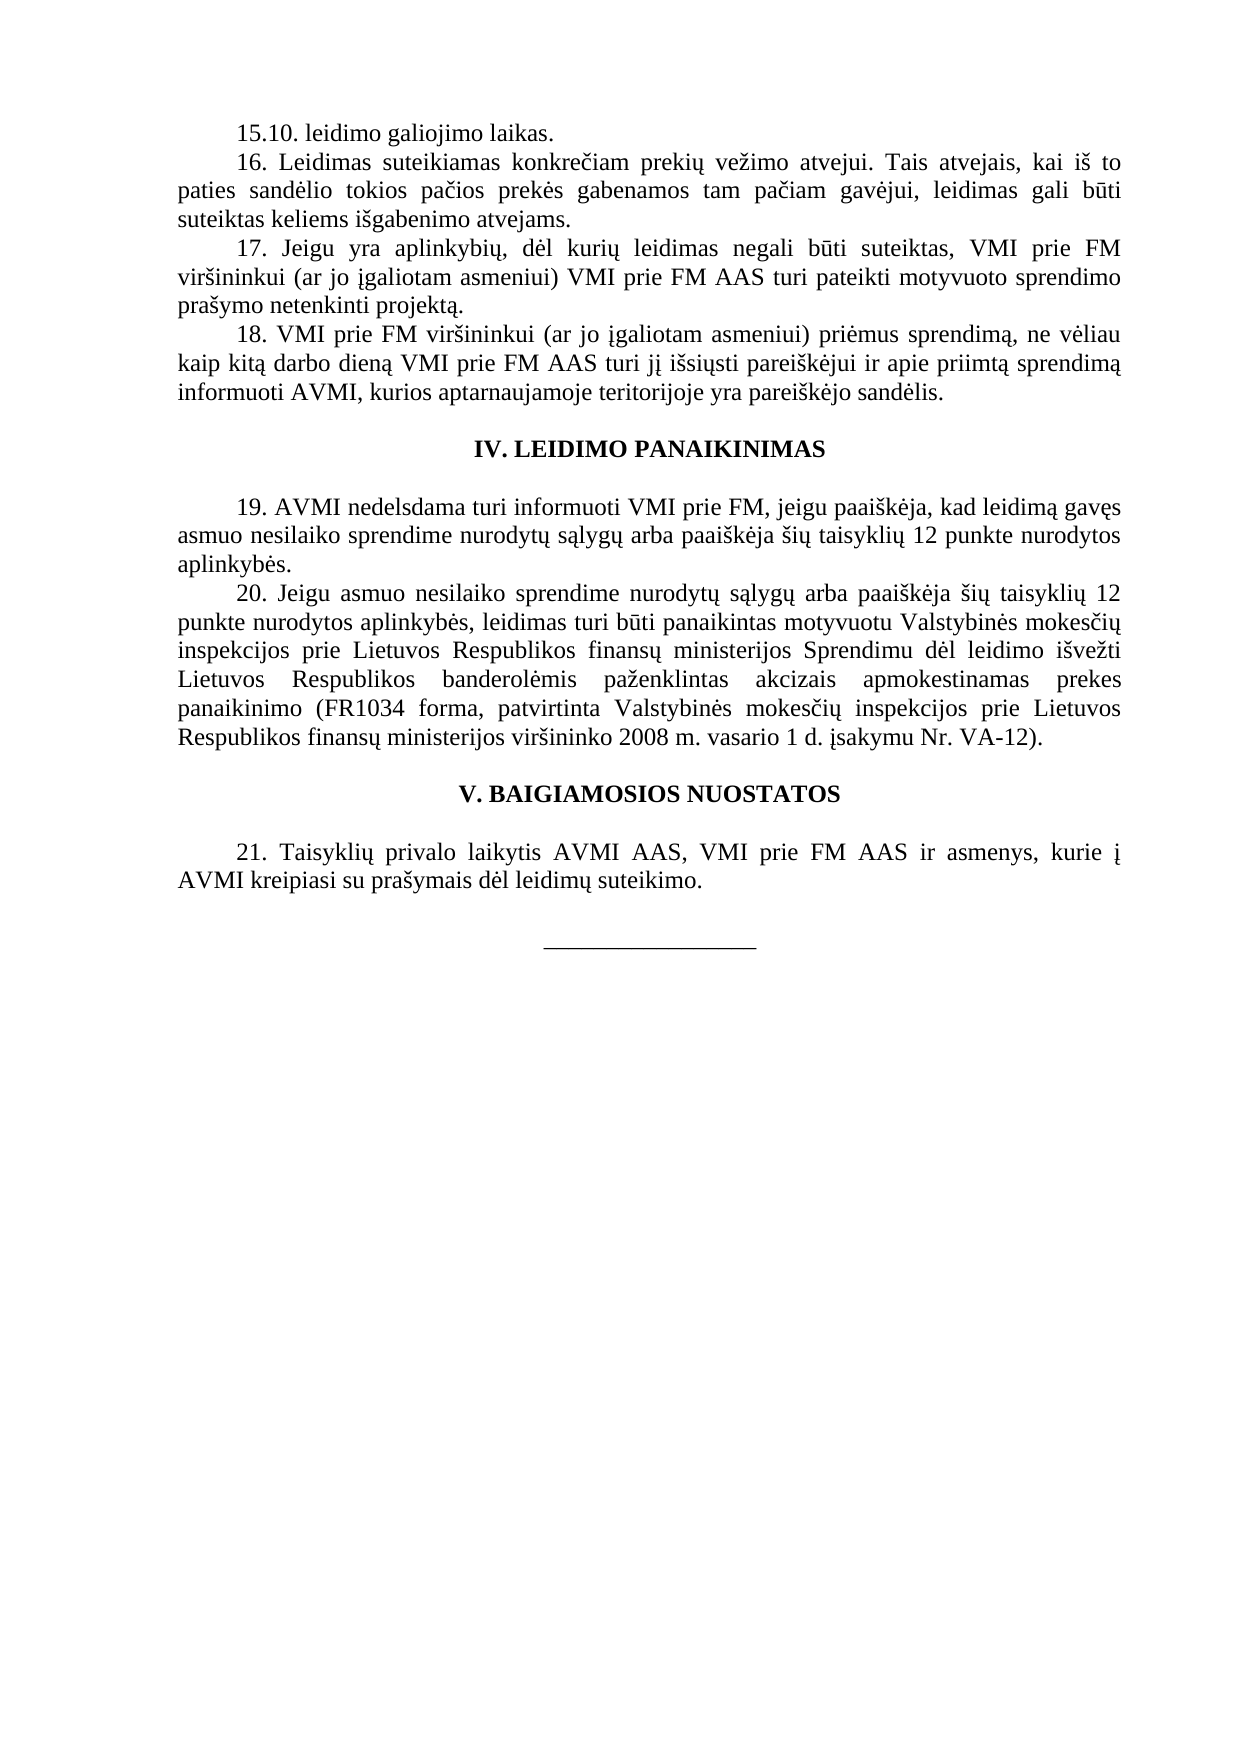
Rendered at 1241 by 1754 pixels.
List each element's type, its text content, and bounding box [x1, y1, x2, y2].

text V. BAIGIAMOSIOS NUOSTATOS [177, 779, 1122, 808]
text 16. Leidimas suteikiamas konkrečiam prekių vežimo atvejui. Tais atvejais, kai iš to paties sandėlio tokios pačios prekės gabenamos tam pačiam gavėjui, leidimas gali būti suteiktas keliems išgabenimo atvejams. [177, 147, 1122, 233]
text 21. Taisyklių privalo laikytis AVMI AAS, VMI prie FM AAS ir asmenys, kurie į AVMI kreipiasi su prašymais dėl leidimų suteikimo. [177, 837, 1122, 894]
text 19. AVMI nedelsdama turi informuoti VMI prie FM, jeigu paaiškėja, kad leidimą gavęs asmuo nesilaiko sprendime nurodytų sąlygų arba paaiškėja šių taisyklių 12 punkte nurodytos aplinkybės. [177, 492, 1122, 578]
text 15.10. leidimo galiojimo laikas. [177, 118, 1122, 147]
text _________________ [177, 923, 1122, 952]
text 18. VMI prie FM viršininkui (ar jo įgaliotam asmeniui) priėmus sprendimą, ne vėliau kaip kitą darbo dieną VMI prie FM AAS turi jį išsiųsti pareiškėjui ir apie priimtą sprendimą informuoti AVMI, kurios aptarnaujamoje teritorijoje yra pareiškėjo sandėlis. [177, 319, 1122, 406]
text IV. LEIDIMO PANAIKINIMAS [177, 434, 1122, 463]
text 17. Jeigu yra aplinkybių, dėl kurių leidimas negali būti suteiktas, VMI prie FM viršininkui (ar jo įgaliotam asmeniui) VMI prie FM AAS turi pateikti motyvuoto sprendimo prašymo netenkinti projektą. [177, 233, 1122, 319]
text 20. Jeigu asmuo nesilaiko sprendime nurodytų sąlygų arba paaiškėja šių taisyklių 12 punkte nurodytos aplinkybės, leidimas turi būti panaikintas motyvuotu Valstybinės mokesčių inspekcijos prie Lietuvos Respublikos finansų ministerijos Sprendimu dėl leidimo išvežti Lietuvos Respublikos banderolėmis paženklintas akcizais apmokestinamas prekes panaikinimo (FR1034 forma, patvirtinta Valstybinės mokesčių inspekcijos prie Lietuvos Respublikos finansų ministerijos viršininko 2008 m. vasario 1 d. įsakymu Nr. VA-12). [177, 578, 1122, 751]
